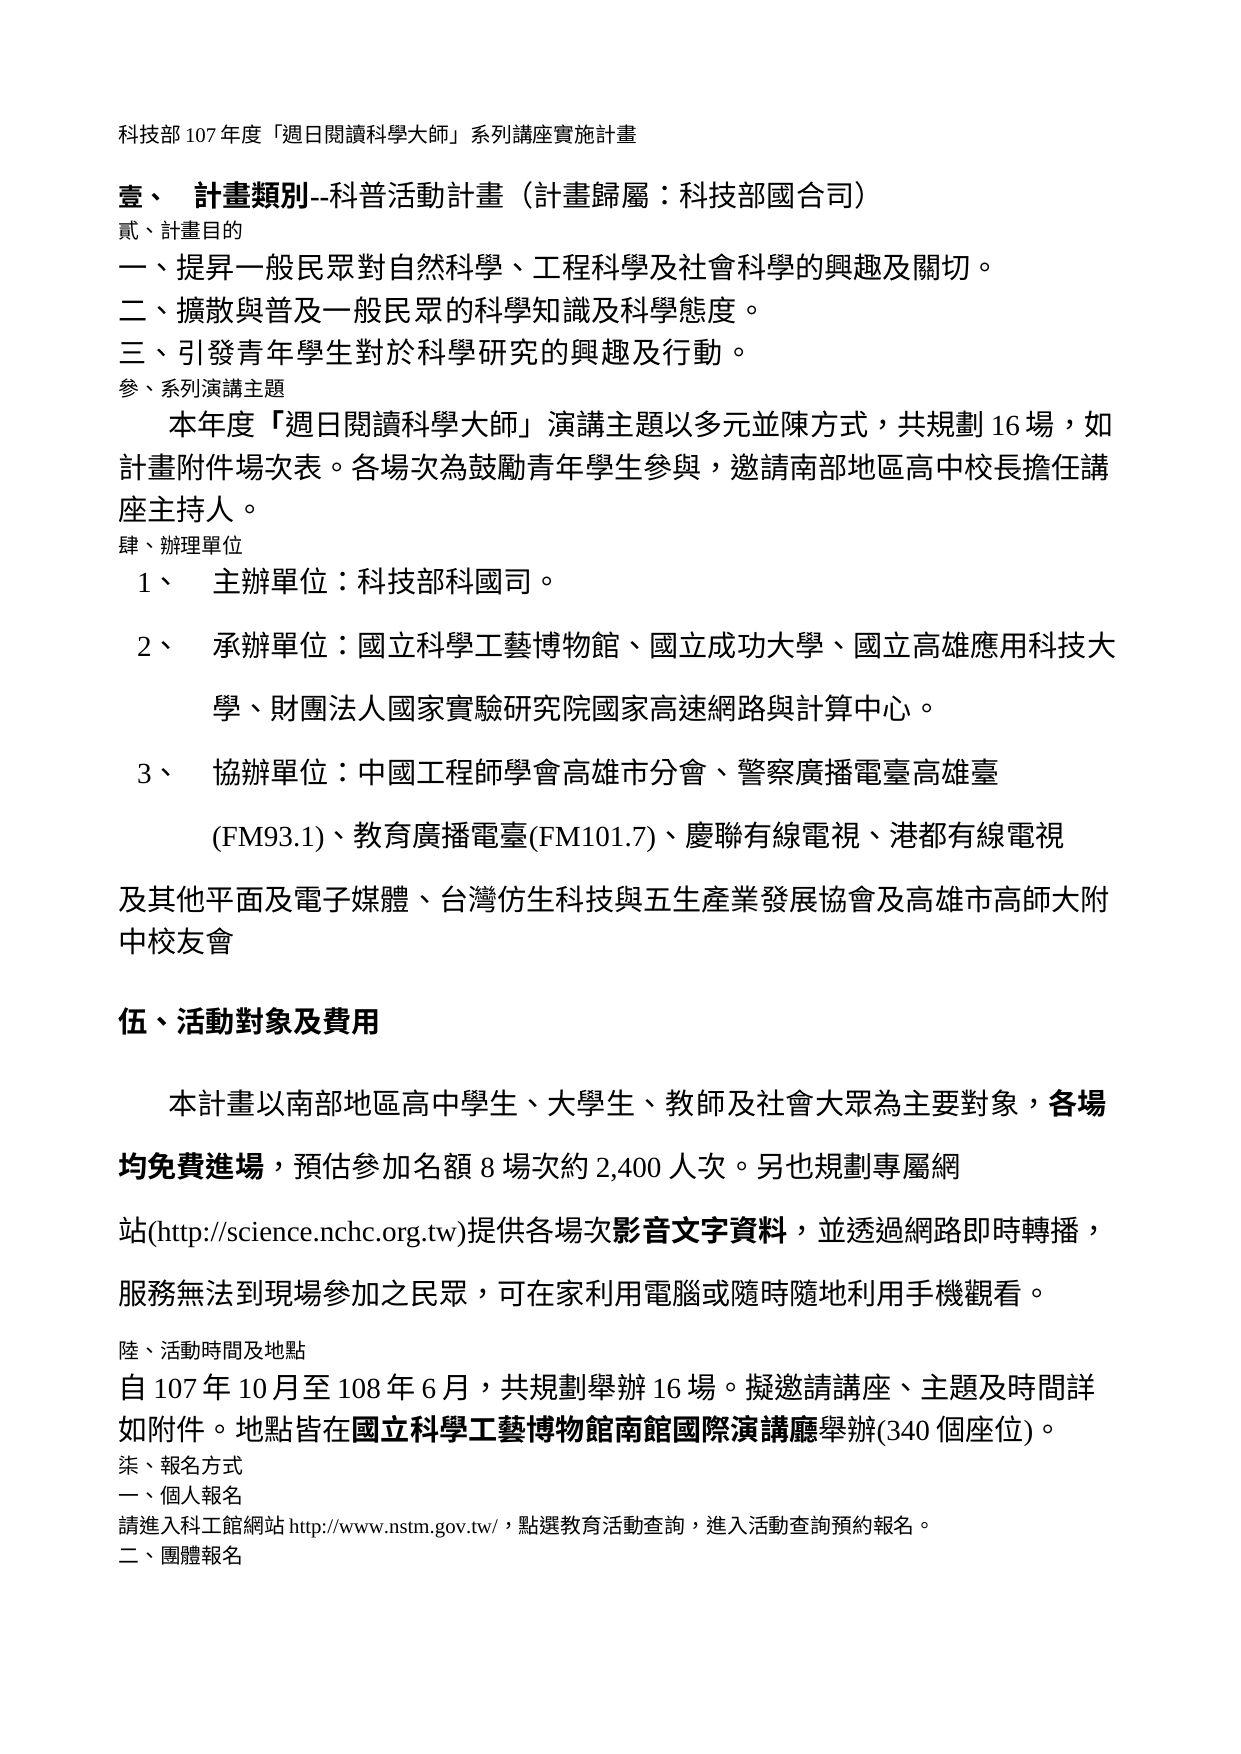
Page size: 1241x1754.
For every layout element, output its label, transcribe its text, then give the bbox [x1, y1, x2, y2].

text 及其他平面及電子媒體、台灣仿生科技與五生產業發展協會及高雄市高師大附中校友會 [118, 876, 1122, 961]
text 請進入科工館網站http://www.nstm.gov.tw/，點選教育活動查詢，進入活動查詢預約報名。 [118, 1509, 1122, 1540]
text 一、提昇一般民眾對自然科學、工程科學及社會科學的興趣及關切。 [118, 245, 1122, 287]
text 科技部107年度「週日閱讀科學大師」系列講座實施計畫 [118, 118, 1122, 148]
subtitle 本計畫以南部地區高中學生、大學生、教師及社會大眾為主要對象，各場均免費進場，預估參加名額8場次約2,400 人次。另也規劃專屬網站(http://science.nchc.org.tw)提供各場次影音文字資料，並透過網路即時轉播，服務無法到現場參加之民眾，可在家利用電腦或隨時隨地利用手機觀看。 [118, 1081, 1122, 1313]
list 承辦單位：國立科學工藝博物館、國立成功大學、國立高雄應用科技大學、財團法人國家實驗研究院國家高速網路與計算中心。 [137, 622, 1122, 728]
text 二、團體報名 [118, 1540, 1122, 1570]
text 肆、辦理單位 [118, 529, 1122, 559]
text 自107年10月至108年6月，共規劃舉辦16場。擬邀請講座、主題及時間詳如附件。地點皆在國立科學工藝博物館南館國際演講廳舉辦(340個座位)。 [118, 1364, 1122, 1449]
list 主辦單位：科技部科國司。 [137, 559, 1122, 601]
text 貳、計畫目的 [118, 215, 1122, 245]
text 柒、報名方式 [118, 1449, 1122, 1479]
list 計畫類別--科普活動計畫（計畫歸屬：科技部國合司） [118, 172, 1122, 215]
text 三、引發青年學生對於科學研究的興趣及行動。 [118, 329, 1122, 372]
list 協辦單位：中國工程師學會高雄市分會、警察廣播電臺高雄臺(FM93.1)、教育廣播電臺(FM101.7)、慶聯有線電視、港都有線電視 [137, 749, 1122, 855]
text 二、擴散與普及一般民眾的科學知識及科學態度。 [118, 287, 1122, 329]
text 本年度「週日閱讀科學大師」演講主題以多元並陳方式，共規劃16場，如計畫附件場次表。各場次為鼓勵青年學生參與，邀請南部地區高中校長擔任講座主持人。 [118, 402, 1122, 529]
subtitle 伍、活動對象及費用 [118, 998, 1122, 1041]
text 參、系列演講主題 [118, 372, 1122, 402]
text 陸、活動時間及地點 [118, 1334, 1122, 1364]
text 一、個人報名 [118, 1479, 1122, 1509]
